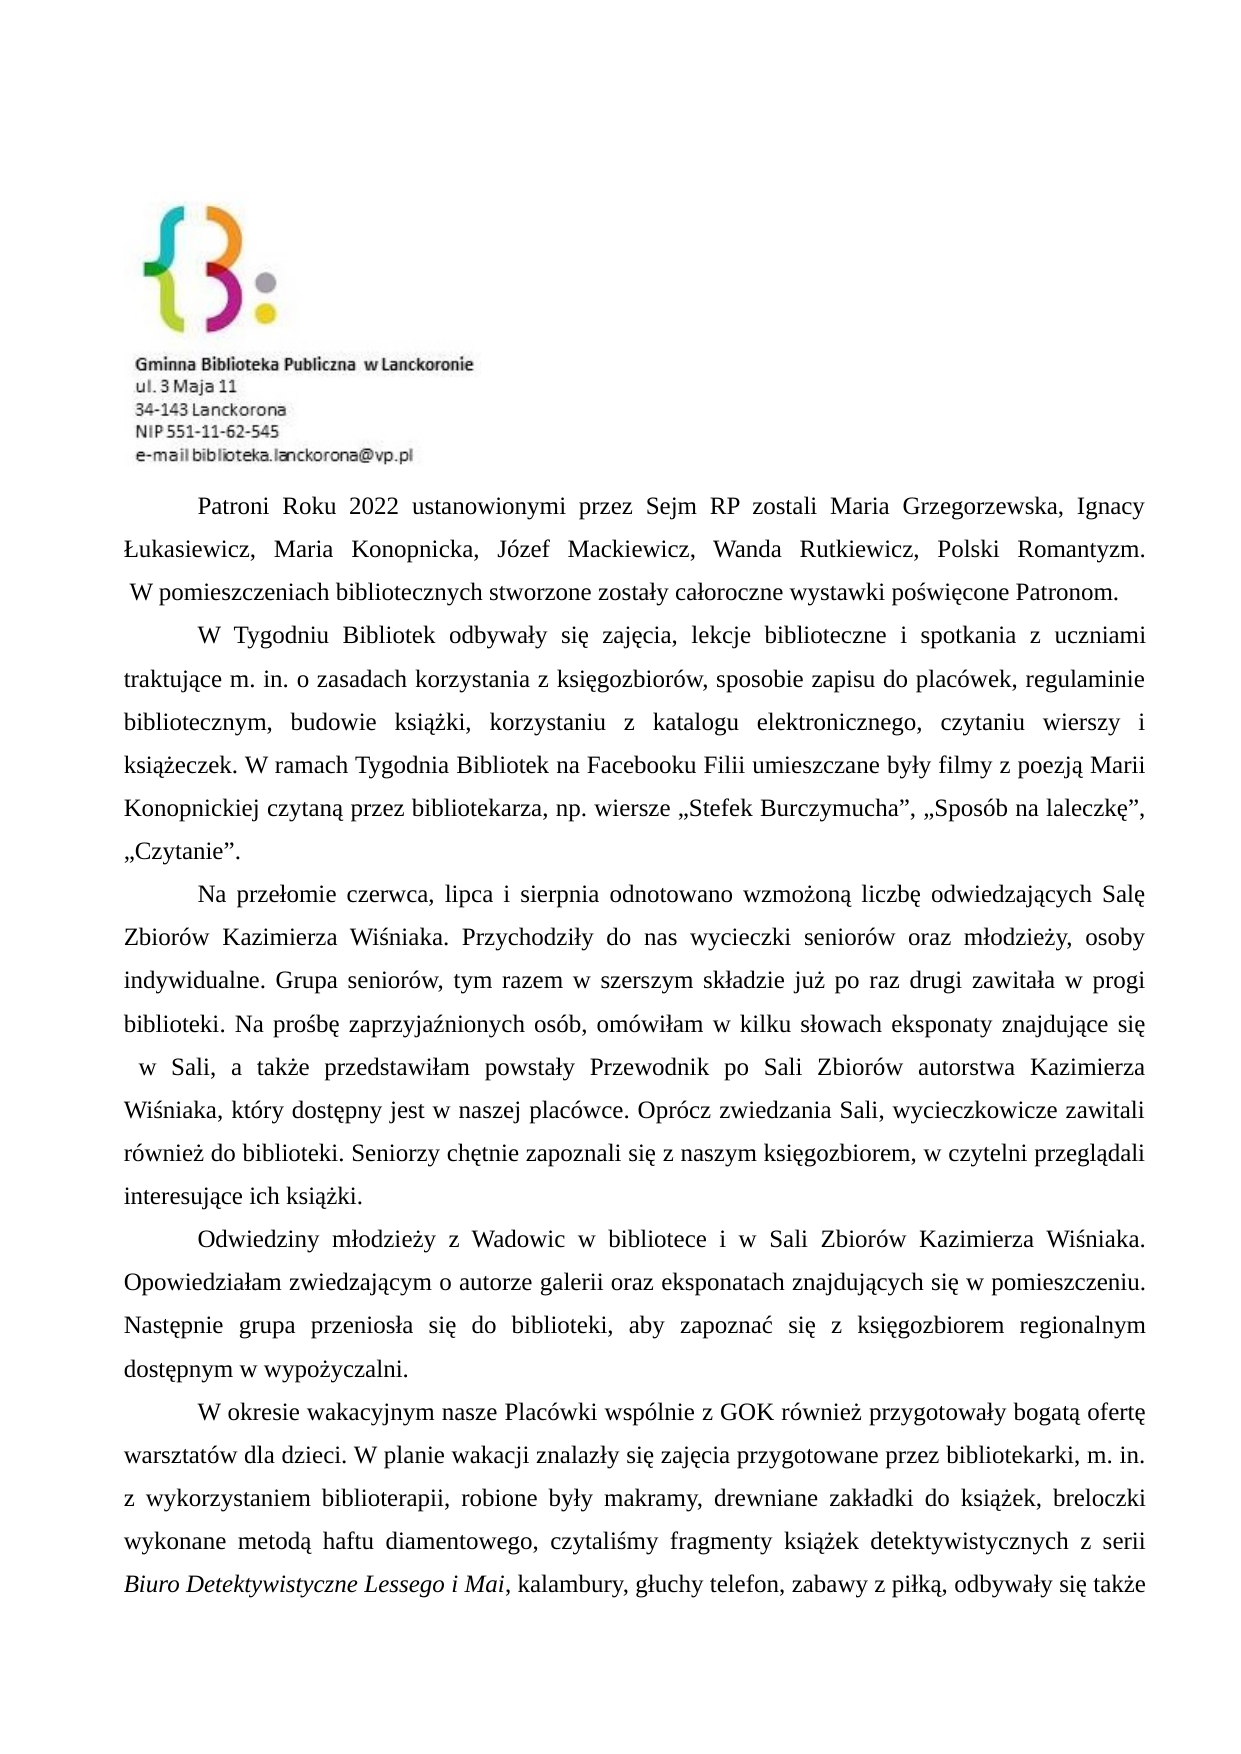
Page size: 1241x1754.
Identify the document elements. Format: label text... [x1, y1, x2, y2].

text W Tygodniu Bibliotek odbywały się zajęcia, lekcje biblioteczne i spotkania z uczniami traktujące m. in. o zasadach korzystania z księgozbiorów, sposobie zapisu do placówek, regulaminie bibliotecznym, budowie książki, korzystaniu z katalogu elektronicznego, czytaniu wierszy i książeczek. W ramach Tygodnia Bibliotek na Facebooku Filii umieszczane były filmy z poezją Marii Konopnickiej czytaną przez bibliotekarza, np. wiersze „Stefek Burczymucha”, „Sposób na laleczkę”, „Czytanie”. [123, 621, 1146, 865]
text W okresie wakacyjnym nasze Placówki wspólnie z GOK również przygotowały bogatą ofertę warsztatów dla dzieci. W planie wakacji znalazły się zajęcia przygotowane przez bibliotekarki, m. in. z wykorzystaniem biblioterapii, robione były makramy, drewniane zakładki do książek, breloczki wykonane metodą haftu diamentowego, czytaliśmy fragmenty książek detektywistycznych z serii Biuro Detektywistyczne Lessego i Mai, kalambury, głuchy telefon, zabawy z piłką, odbywały się także [123, 1397, 1146, 1598]
text Na przełomie czerwca, lipca i sierpnia odnotowano wzmożoną liczbę odwiedzających Salę Zbiorów Kazimierza Wiśniaka. Przychodziły do nas wycieczki seniorów oraz młodzieży, osoby indywidualne. Grupa seniorów, tym razem w szerszym składzie już po raz drugi zawitała w progi biblioteki. Na prośbę zaprzyjaźnionych osób, omówiłam w kilku słowach eksponaty znajdujące się w Sali, a także przedstawiłam powstały Przewodnik po Sali Zbiorów autorstwa Kazimierza Wiśniaka, który dostępny jest w naszej placówce. Oprócz zwiedzania Sali, wycieczkowicze zawitali również do biblioteki. Seniorzy chętnie zapoznali się z naszym księgozbiorem, w czytelni przeglądali interesujące ich książki. [123, 879, 1146, 1210]
text Patroni Roku 2022 ustanowionymi przez Sejm RP zostali Maria Grzegorzewska, Ignacy Łukasiewicz, Maria Konopnicka, Józef Mackiewicz, Wanda Rutkiewicz, Polski Romantyzm. W pomieszczeniach bibliotecznych stworzone zostały całoroczne wystawki poświęcone Patronom. [123, 491, 1146, 606]
text Odwiedziny młodzieży z Wadowic w bibliotece i w Sali Zbiorów Kazimierza Wiśniaka. Opowiedziałam zwiedzającym o autorze galerii oraz eksponatach znajdujących się w pomieszczeniu. Następnie grupa przeniosła się do biblioteki, aby zapoznać się z księgozbiorem regionalnym dostępnym w wypożyczalni. [123, 1224, 1146, 1382]
